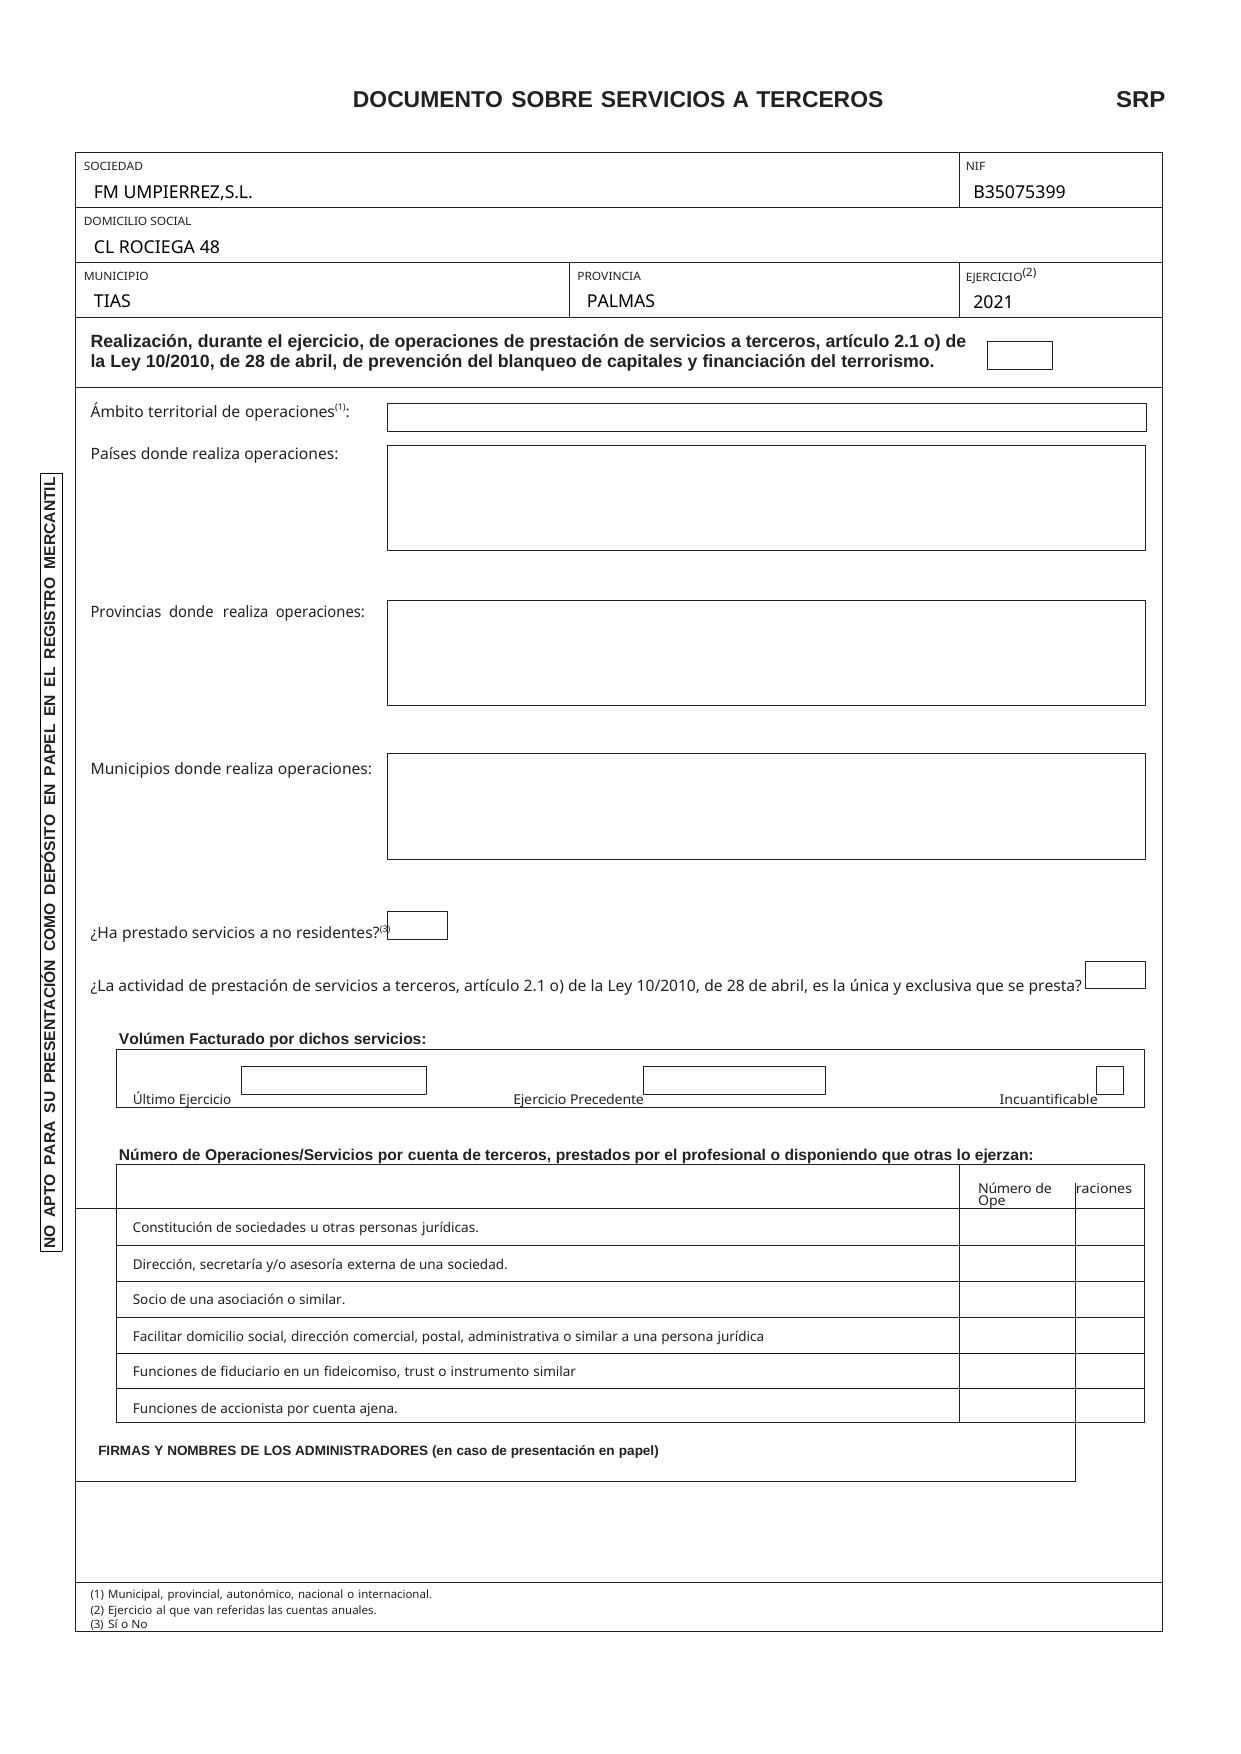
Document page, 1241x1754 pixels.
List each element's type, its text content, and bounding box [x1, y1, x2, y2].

text DOCUMENTO SOBRE SERVICIOS A TERCEROS SRP [353, 86, 1182, 112]
table_cell [1076, 1209, 1144, 1245]
table_cell Funciones de accionista por cuenta ajena. [117, 1389, 959, 1422]
table_cell [960, 1282, 1075, 1317]
table_cell [76, 1209, 116, 1422]
table_cell DOMICILIO SOCIAL CL ROCIEGA 48 [76, 208, 1162, 262]
table_cell [1076, 1422, 1162, 1481]
table_header SOCIEDAD FM UMPIERREZ,S.L. [76, 153, 959, 206]
table_cell FIRMAS Y NOMBRES DE LOS ADMINISTRADORES (en caso de presentación en papel) [76, 1422, 1075, 1481]
table_cell [960, 1354, 1075, 1388]
table_cell Facilitar domicilio social, dirección comercial, postal, administrativa o similar a una persona jurídica [117, 1318, 959, 1353]
table_cell [1076, 1246, 1144, 1281]
table_cell [76, 1164, 116, 1208]
table_cell [960, 1165, 1144, 1183]
table_cell PROVINCIA PALMAS [570, 263, 959, 317]
table_cell [1076, 1354, 1144, 1388]
table_cell [117, 1165, 959, 1208]
table_header NIF B35075399 [960, 153, 1162, 206]
table_cell EJERCICIO(2) 2021 [960, 263, 1162, 317]
table_cell Ámbito territorial de operaciones(1): Países donde realiza operaciones: Provincias donde realiza operaciones: Municipios donde realiza operaciones: ¿Ha prestado servicios a no residentes?(3) ¿La actividad de prestación de servicios a terceros, artículo 2.1 o) de la Ley 10/2010, de 28 de abril, es la única y exclusiva que se presta? Volúmen Facturado por dichos servicios: Último Ejercicio Ejercicio Precedente Incuantificable Número de Operaciones/Servicios por cuenta de terceros, prestados por el profesional o disponiendo que otras lo ejerzan: [76, 388, 1162, 1163]
table_cell [1076, 1389, 1144, 1422]
table_cell Funciones de fiduciario en un fideicomiso, trust o instrumento similar [117, 1354, 959, 1388]
table_cell [960, 1209, 1075, 1245]
text NO APTO PARA SU PRESENTACIÓN COMO DEPÓSITO EN PAPEL EN EL REGISTRO MERCANTIL [41, 475, 58, 1251]
table_cell Constitución de sociedades u otras personas jurídicas. [117, 1209, 959, 1245]
table_cell Municipal, provincial, autonómico, nacional o internacional. Ejercicio al que van referidas las cuentas anuales. Sí o No [76, 1583, 1162, 1631]
table_cell Número de Ope [960, 1183, 1075, 1208]
table_cell [960, 1246, 1075, 1281]
table_cell MUNICIPIO TIAS [76, 263, 569, 317]
table_cell raciones [1076, 1183, 1144, 1208]
table_cell [960, 1389, 1075, 1422]
table_cell [1145, 1164, 1162, 1422]
table_cell Socio de una asociación o similar. [117, 1282, 959, 1317]
table_cell [76, 1481, 1162, 1582]
table_cell [960, 1318, 1075, 1353]
table_cell Dirección, secretaría y/o asesoría externa de una sociedad. [117, 1246, 959, 1281]
table_cell Realización, durante el ejercicio, de operaciones de prestación de servicios a terceros, artículo 2.1 o) de la Ley 10/2010, de 28 de abril, de prevención del blanqueo de capitales y financiación del terrorismo. [76, 318, 1162, 387]
table_cell [1076, 1282, 1144, 1317]
table_cell [1076, 1318, 1144, 1353]
